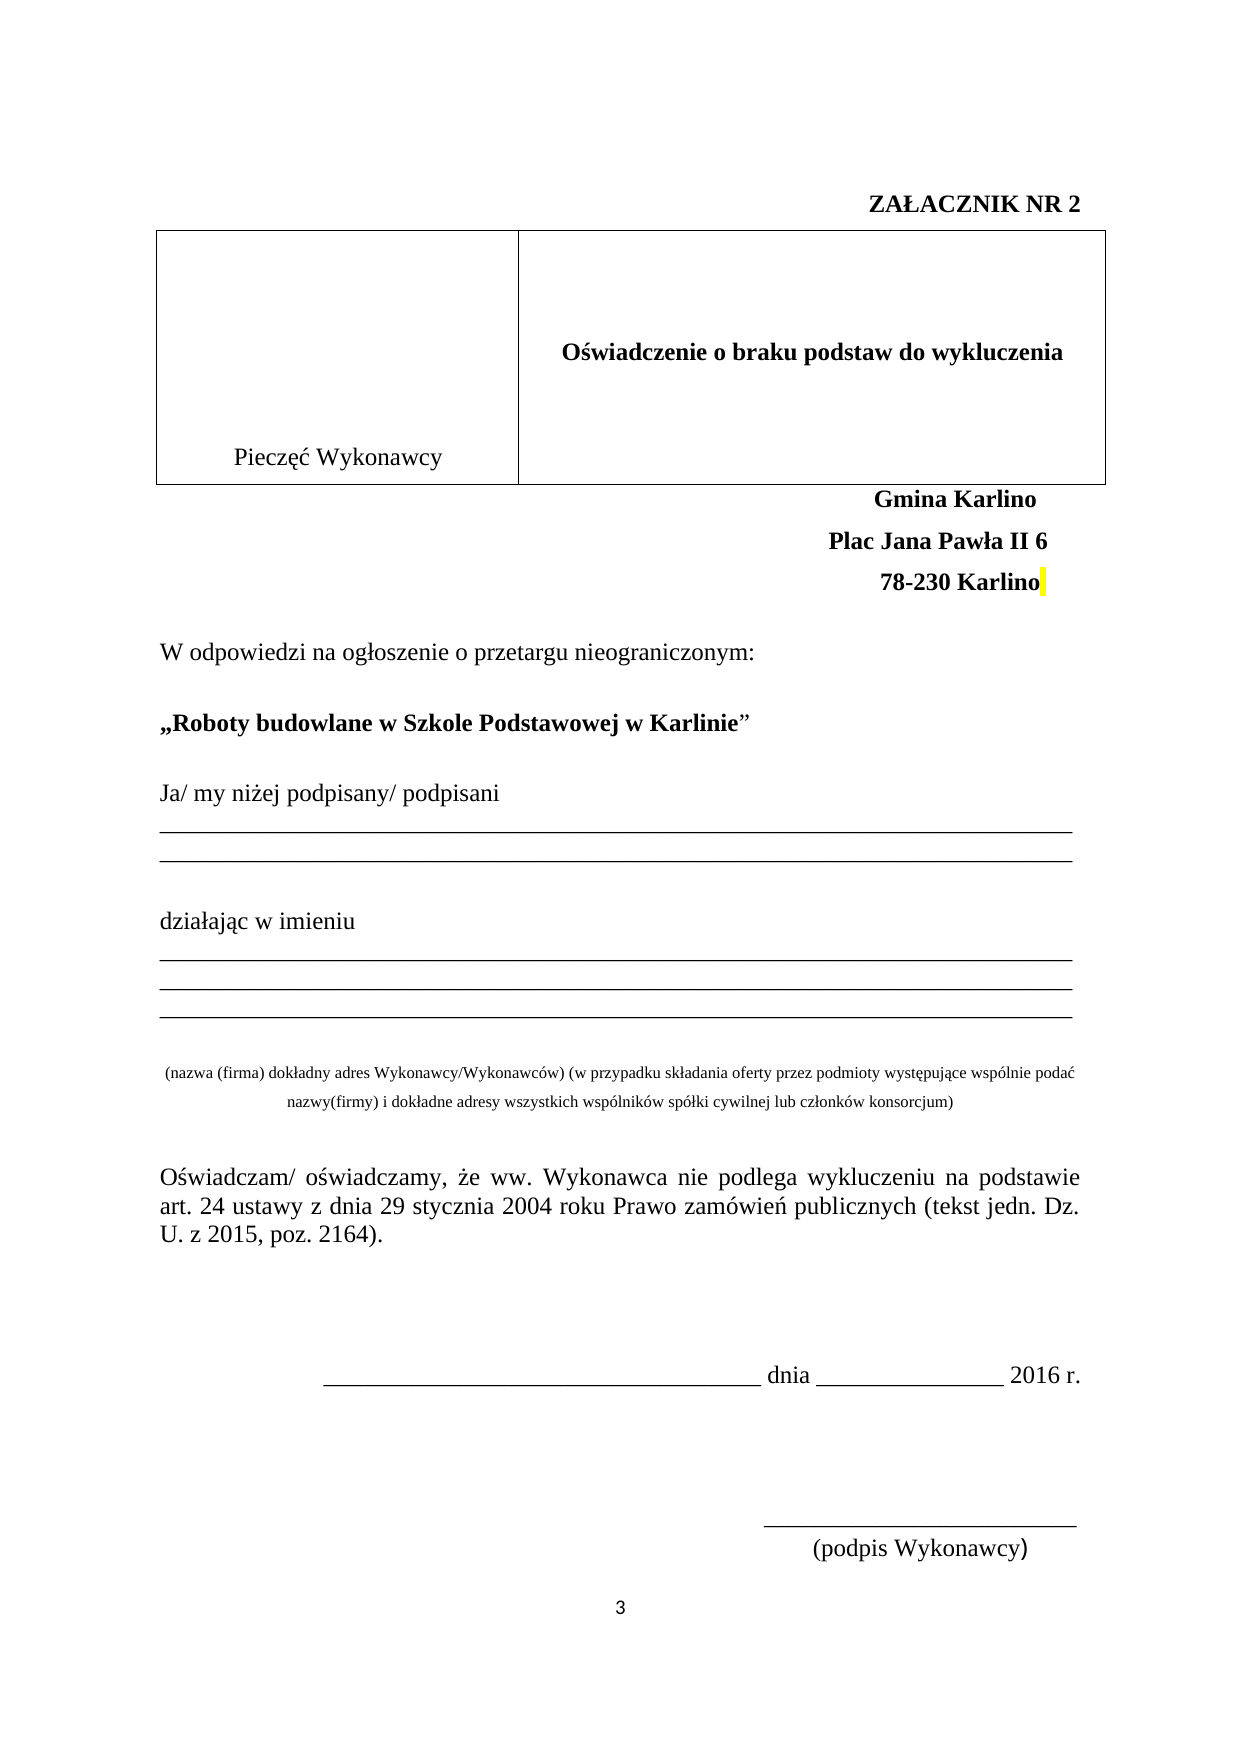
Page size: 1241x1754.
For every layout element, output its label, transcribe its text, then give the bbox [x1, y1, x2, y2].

text 78-230 Karlino [780, 567, 1081, 596]
text „Roboty budowlane w Szkole Podstawowej w Karlinie” [159, 708, 1081, 737]
text działając w imieniu ___________________________________________________________________________________________________________________________________________________________________________________________________________________________ [159, 906, 1081, 1021]
text Gmina Karlino [780, 485, 1081, 513]
text Ja/ my niżej podpisany/ podpisani __________________________________________________________________________________________________________________________________________________ [159, 778, 1081, 864]
text Plac Jana Pawła II 6 [354, 526, 1081, 554]
table_header Oświadczenie o braku podstaw do wykluczenia [519, 231, 1105, 483]
text Oświadczam/ oświadczamy, że ww. Wykonawca nie podlega wykluczeniu na podstawie art. 24 ustawy z dnia 29 stycznia 2004 roku Prawo zamówień publicznych (tekst jedn. Dz. U. z 2015, poz. 2164). [159, 1162, 1081, 1248]
text ___________________________________ dnia _______________ 2016 r. [159, 1360, 1081, 1389]
text (nazwa (firma) dokładny adres Wykonawcy/Wykonawców) (w przypadku składania oferty przez podmioty występujące wspólnie podać nazwy(firmy) i dokładne adresy wszystkich wspólników spółki cywilnej lub członków konsorcjum) [159, 1063, 1081, 1120]
text _________________________ (podpis Wykonawcy) [759, 1501, 1081, 1564]
text ZAŁACZNIK NR 2 [159, 189, 1081, 217]
table_header Pieczęć Wykonawcy [157, 231, 518, 483]
text W odpowiedzi na ogłoszenie o przetargu nieograniczonym: [159, 637, 1081, 666]
